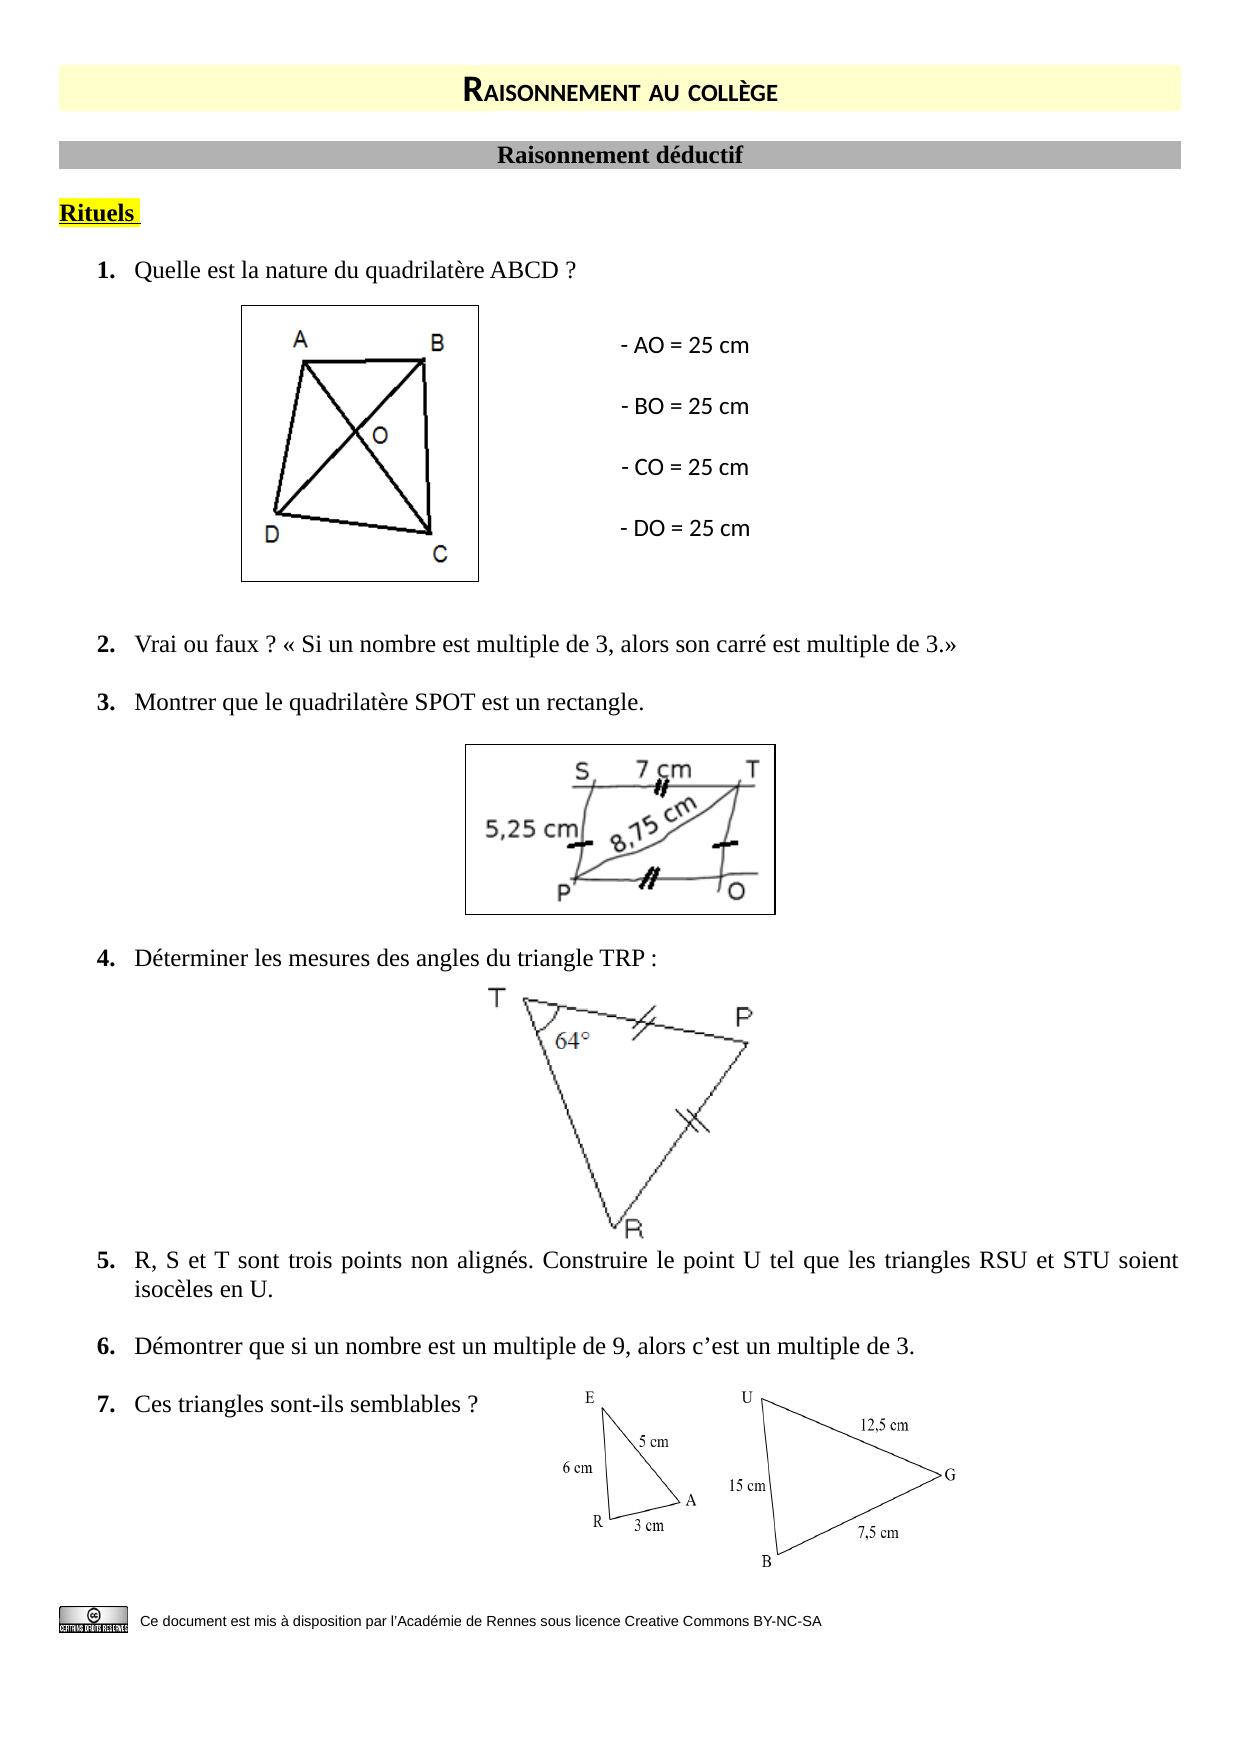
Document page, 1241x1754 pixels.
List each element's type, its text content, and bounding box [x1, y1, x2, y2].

picture [549, 1372, 972, 1574]
list R, S et T sont trois points non alignés. Construire le point U tel que les triangles RSU et STU soient isocèles en U. [97, 972, 1181, 1303]
list [972, 1389, 1181, 1418]
list Montrer que le quadrilatère SPOT est un rectangle. [97, 687, 1181, 716]
text Rituels [59, 198, 1181, 227]
list Quelle est la nature du quadrilatère ABCD ? [97, 256, 1181, 284]
list Démontrer que si un nombre est un multiple de 9, alors c’est un multiple de 3. [97, 1331, 1181, 1360]
list Déterminer les mesures des angles du triangle TRP : [97, 943, 1181, 972]
list Ces triangles sont-ils semblables ? [97, 1389, 549, 1418]
list Vrai ou faux ? « Si un nombre est multiple de 3, alors son carré est multiple de 3.» [97, 629, 1181, 658]
picture [472, 972, 769, 1246]
text Raisonnement déductif [59, 141, 1181, 169]
picture [59, 1606, 128, 1633]
